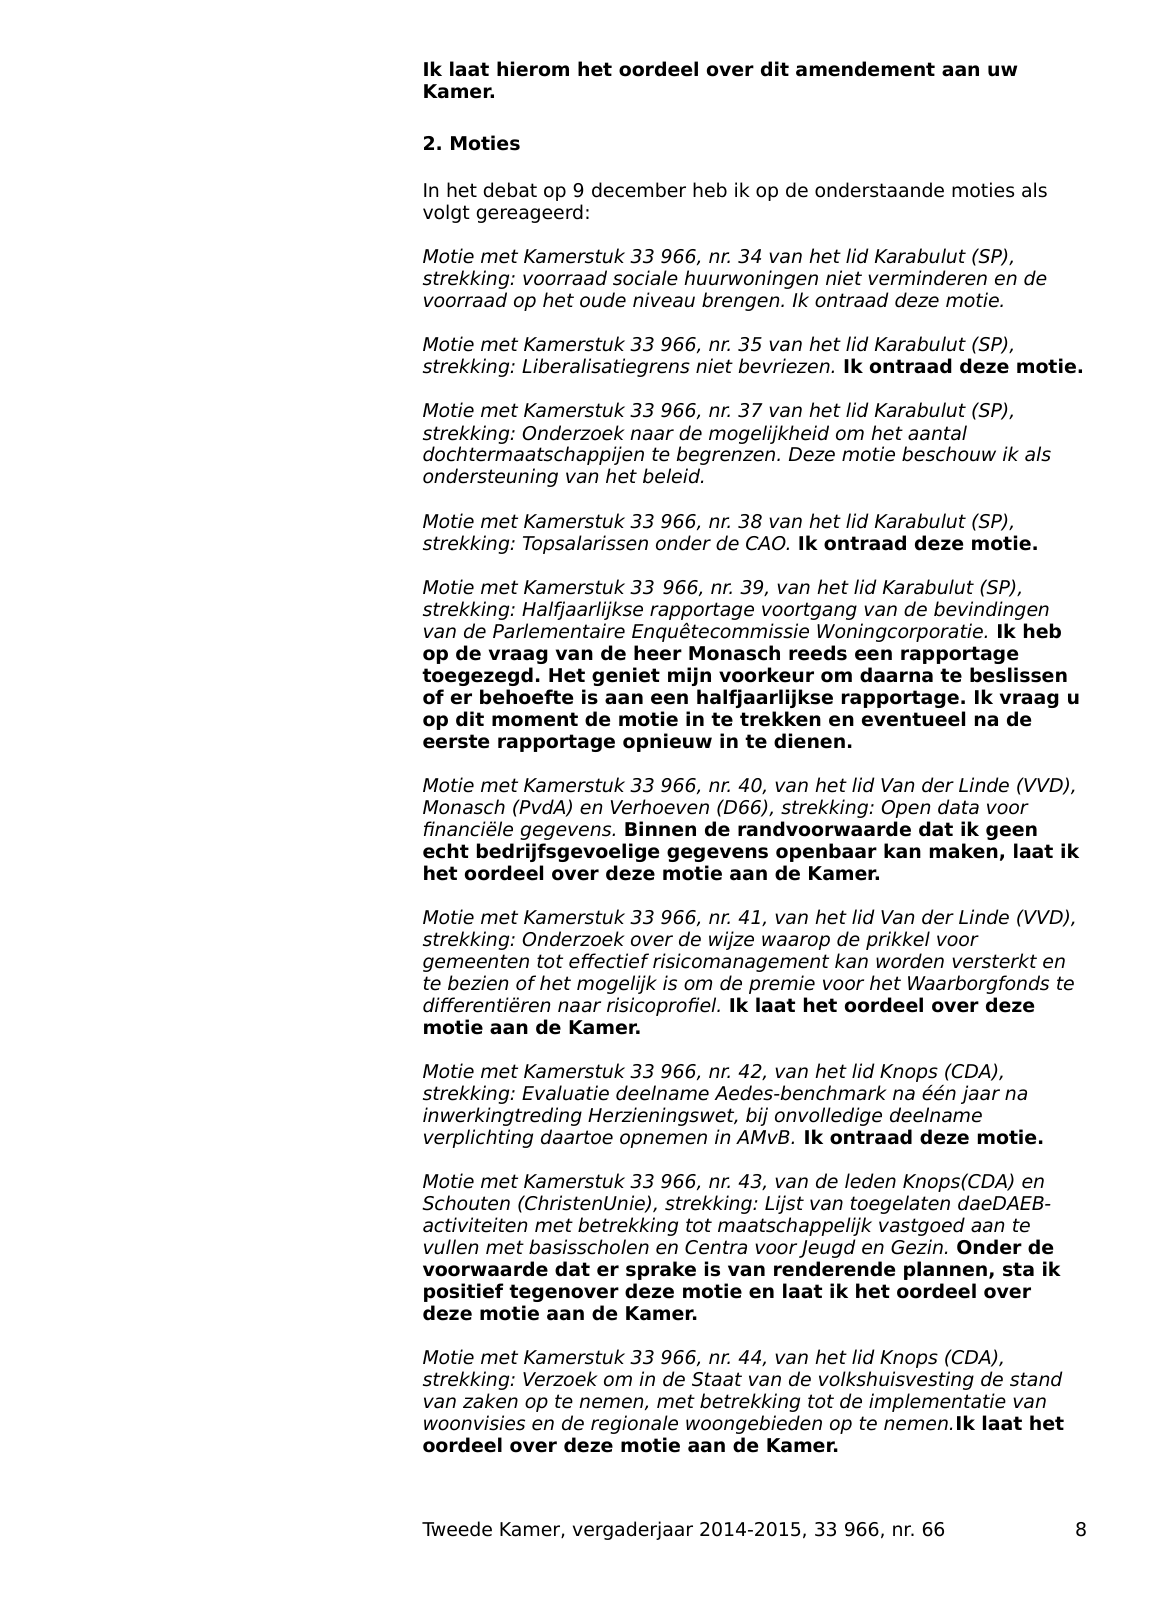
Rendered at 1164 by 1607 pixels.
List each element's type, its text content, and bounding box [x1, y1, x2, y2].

text Motie met Kamerstuk 33 966, nr. 39, van het lid Karabulut (SP), strekking: Halfjaarlijkse rapportage voortgang van de bevindingen van de Parlementaire Enquêtecommissie Woningcorporatie. Ik heb op de vraag van de heer Monasch reeds een rapportage toegezegd. Het geniet mijn voorkeur om daarna te beslissen of er behoefte is aan een halfjaarlijkse rapportage. Ik vraag u op dit moment de motie in te trekken en eventueel na de eerste rapportage opnieuw in te dienen. [422, 577, 1087, 752]
text Motie met Kamerstuk 33 966, nr. 43, van de leden Knops(CDA) en Schouten (ChristenUnie), strekking: Lijst van toegelaten daeDAEB-activiteiten met betrekking tot maatschappelijk vastgoed aan te vullen met basisscholen en Centra voor Jeugd en Gezin. Onder de voorwaarde dat er sprake is van renderende plannen, sta ik positief tegenover deze motie en laat ik het oordeel over deze motie aan de Kamer. [422, 1171, 1087, 1325]
text Motie met Kamerstuk 33 966, nr. 34 van het lid Karabulut (SP), strekking: voorraad sociale huurwoningen niet verminderen en de voorraad op het oude niveau brengen. Ik ontraad deze motie. [422, 246, 1087, 312]
text Ik laat hierom het oordeel over dit amendement aan uw Kamer. [422, 59, 1087, 103]
subtitle 2. Moties [422, 133, 1087, 155]
text Motie met Kamerstuk 33 966, nr. 37 van het lid Karabulut (SP), strekking: Onderzoek naar de mogelijkheid om het aantal dochtermaatschappijen te begrenzen. Deze motie beschouw ik als ondersteuning van het beleid. [422, 400, 1087, 488]
text Motie met Kamerstuk 33 966, nr. 40, van het lid Van der Linde (VVD), Monasch (PvdA) en Verhoeven (D66), strekking: Open data voor financiële gegevens. Binnen de randvoorwaarde dat ik geen echt bedrijfsgevoelige gegevens openbaar kan maken, laat ik het oordeel over deze motie aan de Kamer. [422, 775, 1087, 884]
text Motie met Kamerstuk 33 966, nr. 38 van het lid Karabulut (SP), strekking: Topsalarissen onder de CAO. Ik ontraad deze motie. [422, 511, 1087, 554]
text Motie met Kamerstuk 33 966, nr. 35 van het lid Karabulut (SP), strekking: Liberalisatiegrens niet bevriezen. Ik ontraad deze motie. [422, 334, 1087, 378]
text Motie met Kamerstuk 33 966, nr. 42, van het lid Knops (CDA), strekking: Evaluatie deelname Aedes-benchmark na één jaar na inwerkingtreding Herzieningswet, bij onvolledige deelname verplichting daartoe opnemen in AMvB. Ik ontraad deze motie. [422, 1061, 1087, 1149]
text In het debat op 9 december heb ik op de onderstaande moties als volgt gereageerd: [422, 180, 1087, 224]
text Motie met Kamerstuk 33 966, nr. 44, van het lid Knops (CDA), strekking: Verzoek om in de Staat van de volkshuisvesting de stand van zaken op te nemen, met betrekking tot de implementatie van woonvisies en de regionale woongebieden op te nemen.Ik laat het oordeel over deze motie aan de Kamer. [422, 1347, 1087, 1457]
text Motie met Kamerstuk 33 966, nr. 41, van het lid Van der Linde (VVD), strekking: Onderzoek over de wijze waarop de prikkel voor gemeenten tot effectief risicomanagement kan worden versterkt en te bezien of het mogelijk is om de premie voor het Waarborgfonds te differentiëren naar risicoprofiel. Ik laat het oordeel over deze motie aan de Kamer. [422, 907, 1087, 1039]
